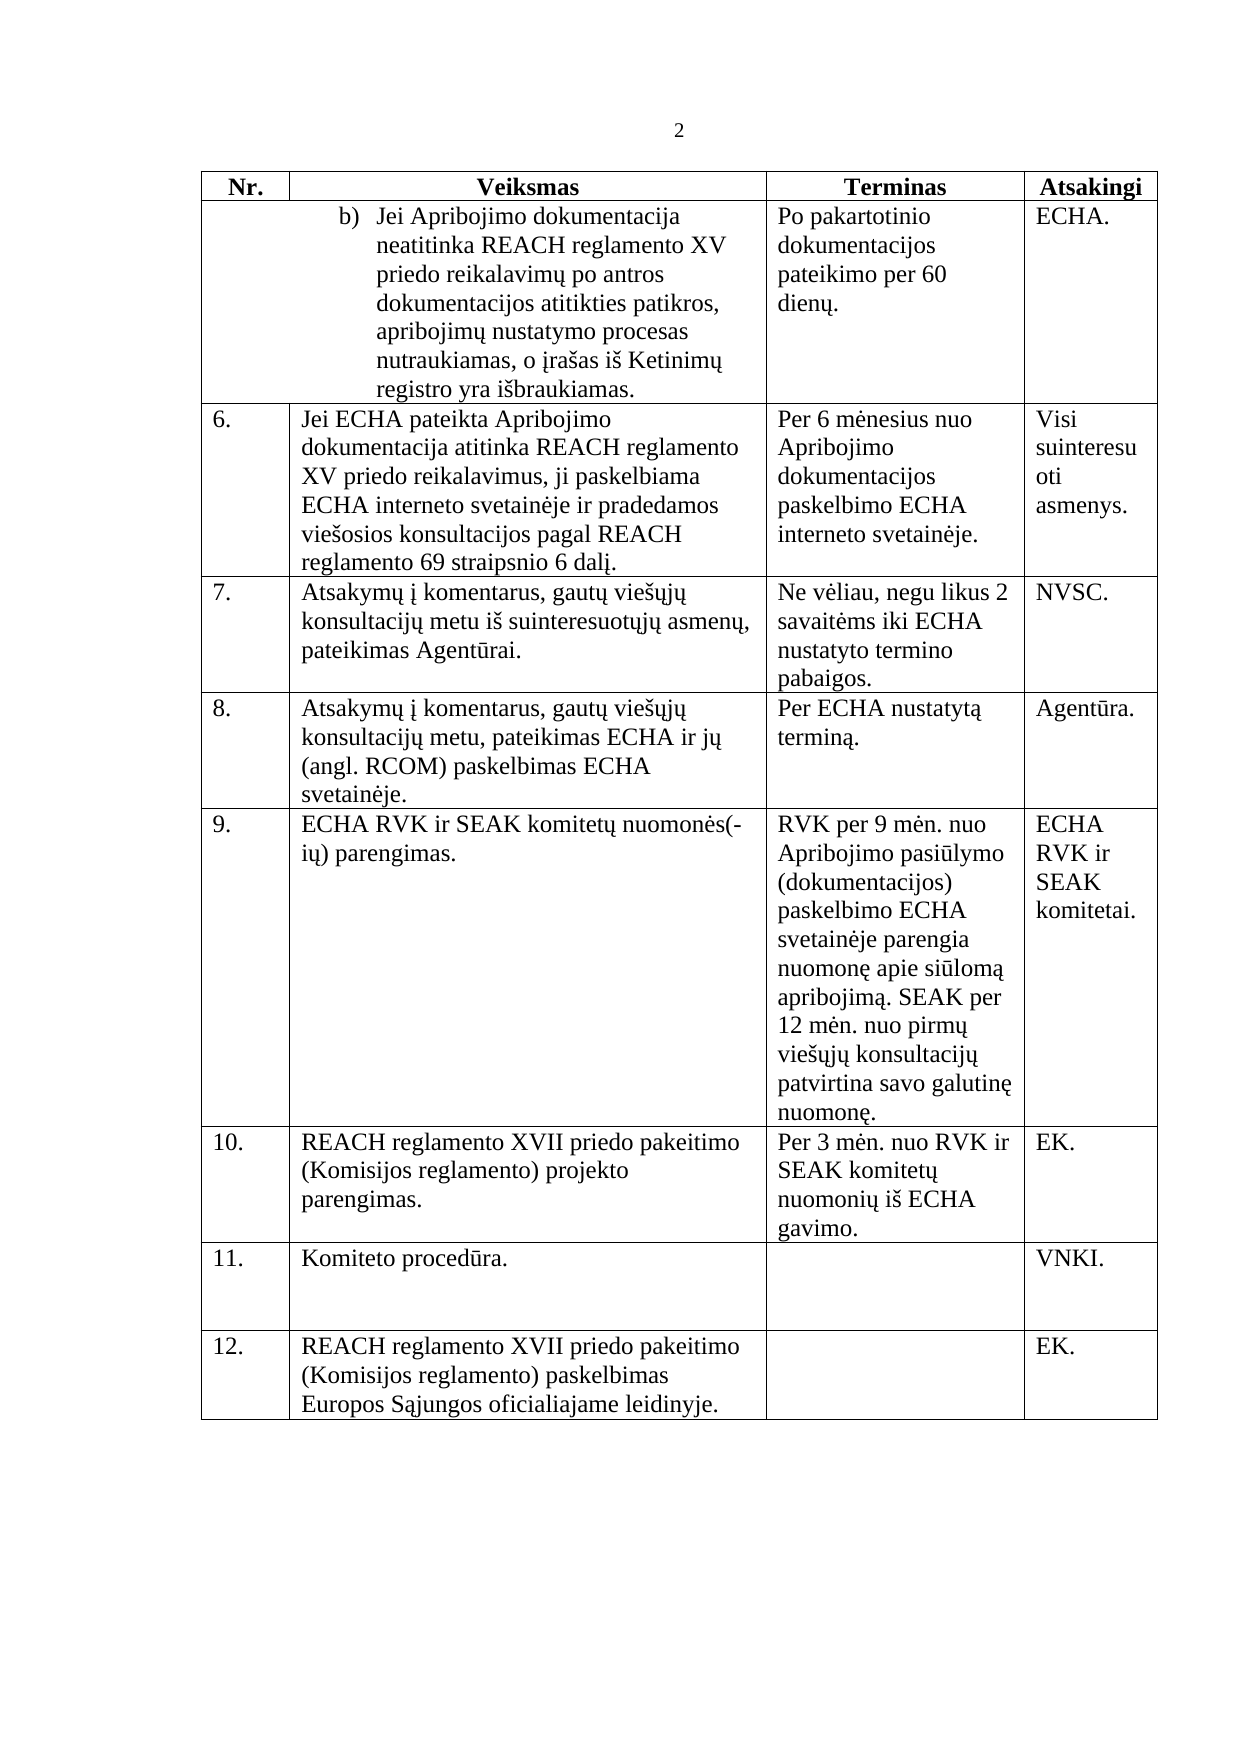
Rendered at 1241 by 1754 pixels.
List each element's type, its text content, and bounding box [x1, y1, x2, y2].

table_cell EK. [1025, 1331, 1157, 1419]
table_cell 8. [202, 693, 289, 808]
table_cell Per 3 mėn. nuo RVK ir SEAK komitetų nuomonių iš ECHA gavimo. [767, 1127, 1024, 1242]
table_cell RVK per 9 mėn. nuo Apribojimo pasiūlymo (dokumentacijos) paskelbimo ECHA svetainėje parengia nuomonę apie siūlomą apribojimą. SEAK per 12 mėn. nuo pirmų viešųjų konsultacijų patvirtina savo galutinę nuomonę. [767, 809, 1024, 1126]
table_header Atsakingi [1025, 172, 1157, 200]
table_cell b) Jei Apribojimo dokumentacija neatitinka REACH reglamento XV priedo reikalavimų po antros dokumentacijos atitikties patikros, apribojimų nustatymo procesas nutraukiamas, o įrašas iš Ketinimų registro yra išbraukiamas. [290, 201, 766, 403]
table_cell Visi suinteresuoti asmenys. [1025, 404, 1157, 576]
table_cell ECHA RVK ir SEAK komitetų nuomonės(-ių) parengimas. [290, 809, 766, 1126]
table_cell ECHA. [1025, 201, 1157, 403]
table_header Terminas [767, 172, 1024, 200]
table_cell 6. [202, 404, 289, 576]
table_cell Atsakymų į komentarus, gautų viešųjų konsultacijų metu iš suinteresuotųjų asmenų, pateikimas Agentūrai. [290, 577, 766, 692]
table_cell Ne vėliau, negu likus 2 savaitėms iki ECHA nustatyto termino pabaigos. [767, 577, 1024, 692]
table_cell 10. [202, 1127, 289, 1242]
table_cell [202, 201, 290, 403]
table_cell 9. [202, 809, 289, 1126]
table_cell VNKI. [1025, 1243, 1157, 1330]
table_cell EK. [1025, 1127, 1157, 1242]
table_cell REACH reglamento XVII priedo pakeitimo (Komisijos reglamento) paskelbimas Europos Sąjungos oficialiajame leidinyje. [290, 1331, 766, 1419]
table_cell [767, 1243, 1024, 1330]
table_header Veiksmas [290, 172, 766, 200]
table_cell Komiteto procedūra. [290, 1243, 766, 1330]
table_cell 12. [202, 1331, 289, 1419]
table_cell Atsakymų į komentarus, gautų viešųjų konsultacijų metu, pateikimas ECHA ir jų (angl. RCOM) paskelbimas ECHA svetainėje. [290, 693, 766, 808]
table_cell REACH reglamento XVII priedo pakeitimo (Komisijos reglamento) projekto parengimas. [290, 1127, 766, 1242]
table_cell Jei ECHA pateikta Apribojimo dokumentacija atitinka REACH reglamento XV priedo reikalavimus, ji paskelbiama ECHA interneto svetainėje ir pradedamos viešosios konsultacijos pagal REACH reglamento 69 straipsnio 6 dalį. [290, 404, 766, 576]
table_cell NVSC. [1025, 577, 1157, 692]
table_cell 7. [202, 577, 289, 692]
table_cell Po pakartotinio dokumentacijos pateikimo per 60 dienų. [767, 201, 1024, 403]
table_cell Per 6 mėnesius nuo Apribojimo dokumentacijos paskelbimo ECHA interneto svetainėje. [767, 404, 1024, 576]
table_cell 11. [202, 1243, 289, 1330]
table_header Nr. [202, 172, 289, 200]
table_cell Agentūra. [1025, 693, 1157, 808]
table_cell Per ECHA nustatytą terminą. [767, 693, 1024, 808]
table_cell ECHA RVK ir SEAK komitetai. [1025, 809, 1157, 1126]
table_cell [767, 1331, 1024, 1419]
